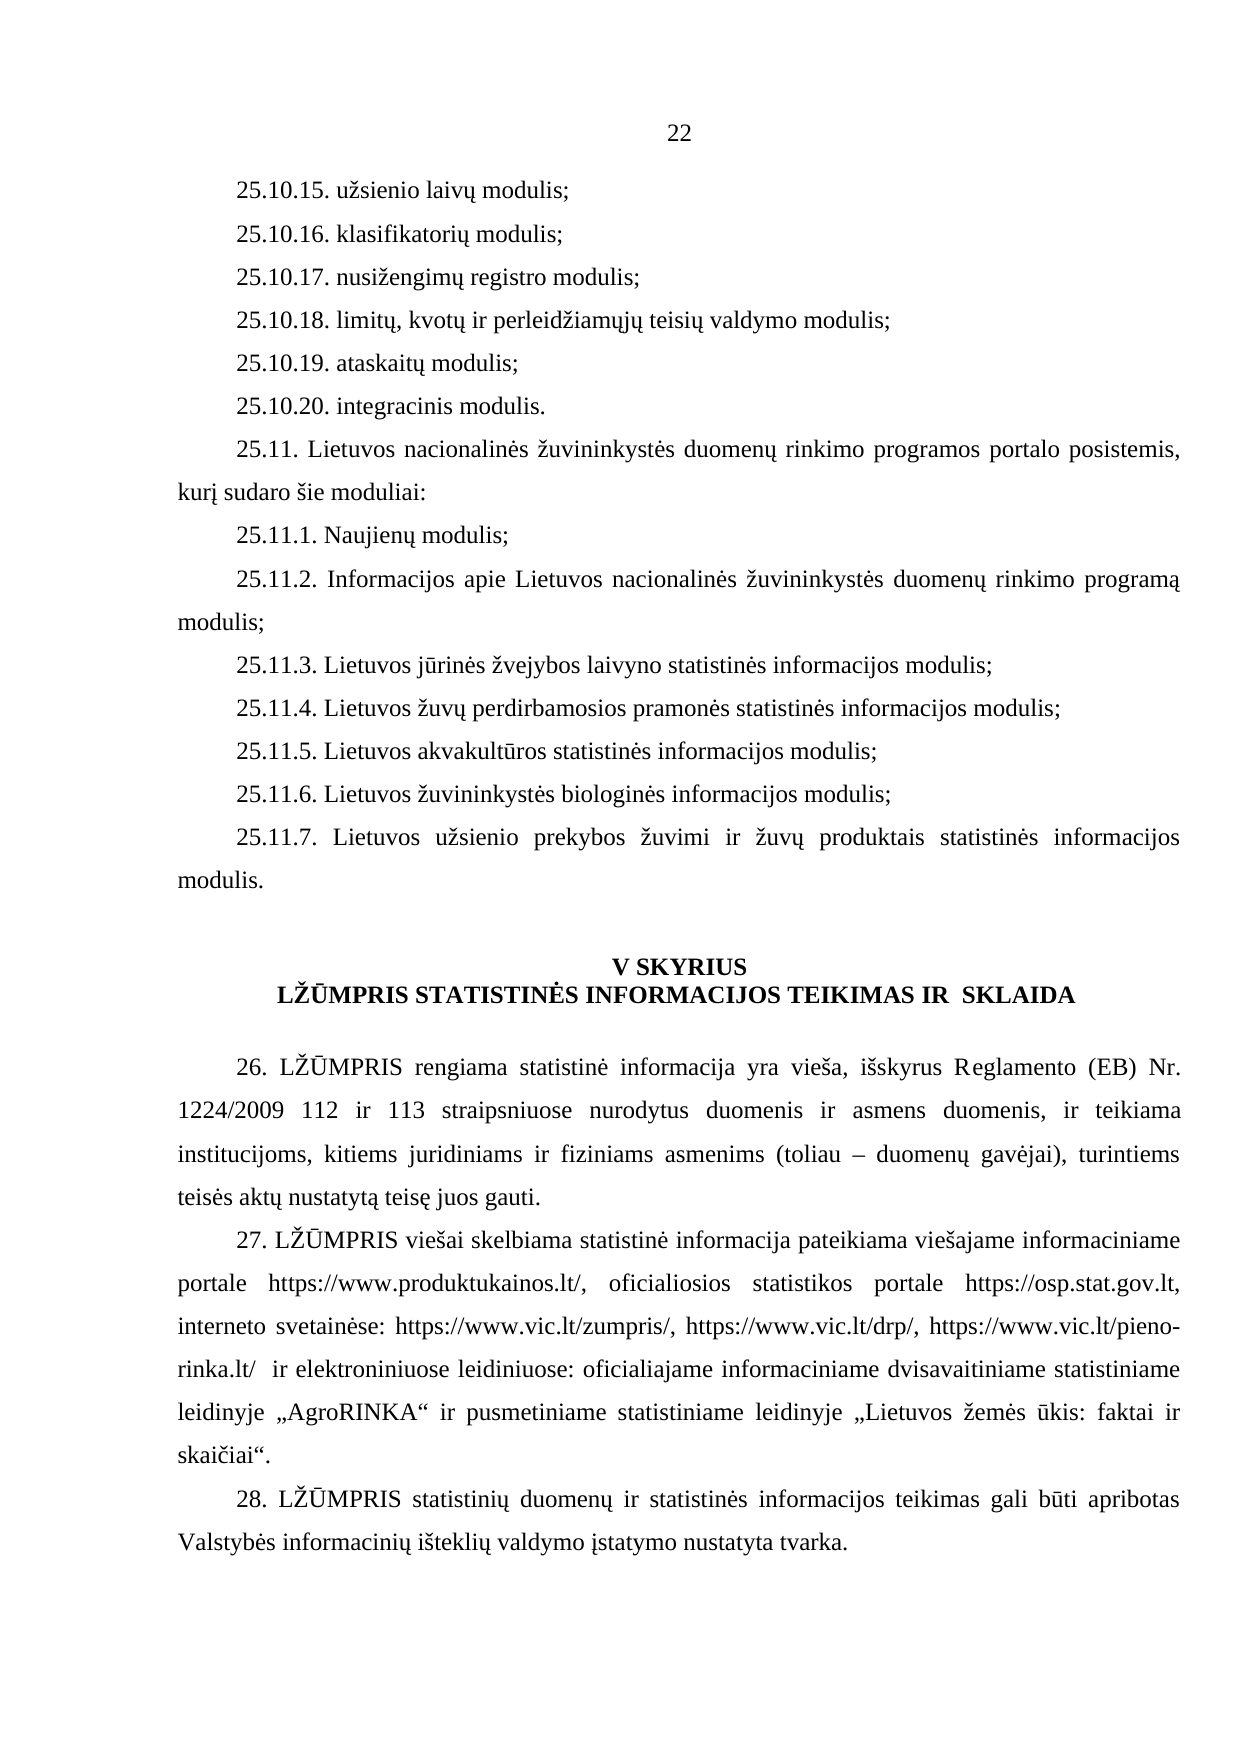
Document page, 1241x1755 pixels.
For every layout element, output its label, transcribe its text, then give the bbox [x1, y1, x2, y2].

text 27. LŽŪMPRIS viešai skelbiama statistinė informacija pateikiama viešajame informaciniame portale https://www.produktukainos.lt/, oficialiosios statistikos portale https://osp.stat.gov.lt, interneto svetainėse: https://www.vic.lt/zumpris/, https://www.vic.lt/drp/, https://www.vic.lt/pieno-rinka.lt/ ir elektroniniuose leidiniuose: oficialiajame informaciniame dvisavaitiniame statistiniame leidinyje „AgroRINKA“ ir pusmetiniame statistiniame leidinyje „Lietuvos žemės ūkis: faktai ir skaičiai“. [177, 1225, 1181, 1469]
text 25.10.18. limitų, kvotų ir perleidžiamųjų teisių valdymo modulis; [177, 305, 1181, 334]
text 28. LŽŪMPRIS statistinių duomenų ir statistinės informacijos teikimas gali būti apribotas Valstybės informacinių išteklių valdymo įstatymo nustatyta tvarka. [177, 1484, 1181, 1556]
text 25.11.4. Lietuvos žuvų perdirbamosios pramonės statistinės informacijos modulis; [177, 693, 1181, 722]
text 25.11.5. Lietuvos akvakultūros statistinės informacijos modulis; [177, 736, 1181, 765]
text 25.10.15. užsienio laivų modulis; [177, 176, 1181, 204]
text 25.11.1. Naujienų modulis; [177, 521, 1181, 549]
text LŽŪMPRIS STATISTINĖS INFORMACIJOS TEIKIMAS IR SKLAIDA [177, 981, 1181, 1009]
text 25.11.3. Lietuvos jūrinės žvejybos laivyno statistinės informacijos modulis; [177, 650, 1181, 679]
text 25.11.7. Lietuvos užsienio prekybos žuvimi ir žuvų produktais statistinės informacijos modulis. [177, 822, 1181, 894]
text 25.10.19. ataskaitų modulis; [177, 348, 1181, 377]
text 25.11. Lietuvos nacionalinės žuvininkystės duomenų rinkimo programos portalo posistemis, kurį sudaro šie moduliai: [177, 434, 1181, 506]
text 25.11.2. Informacijos apie Lietuvos nacionalinės žuvininkystės duomenų rinkimo programą modulis; [177, 564, 1181, 636]
text 25.10.16. klasifikatorių modulis; [177, 219, 1181, 247]
text 25.11.6. Lietuvos žuvininkystės biologinės informacijos modulis; [177, 779, 1181, 808]
text 26. LŽŪMPRIS rengiama statistinė informacija yra vieša, išskyrus Reglamento (EB) Nr. 1224/2009 112 ir 113 straipsniuose nurodytus duomenis ir asmens duomenis, ir teikiama institucijoms, kitiems juridiniams ir fiziniams asmenims (toliau – duomenų gavėjai), turintiems teisės aktų nustatytą teisę juos gauti. [177, 1052, 1181, 1211]
text V SKYRIUS [177, 952, 1181, 981]
text 25.10.20. integracinis modulis. [177, 391, 1181, 420]
text 25.10.17. nusižengimų registro modulis; [177, 262, 1181, 291]
